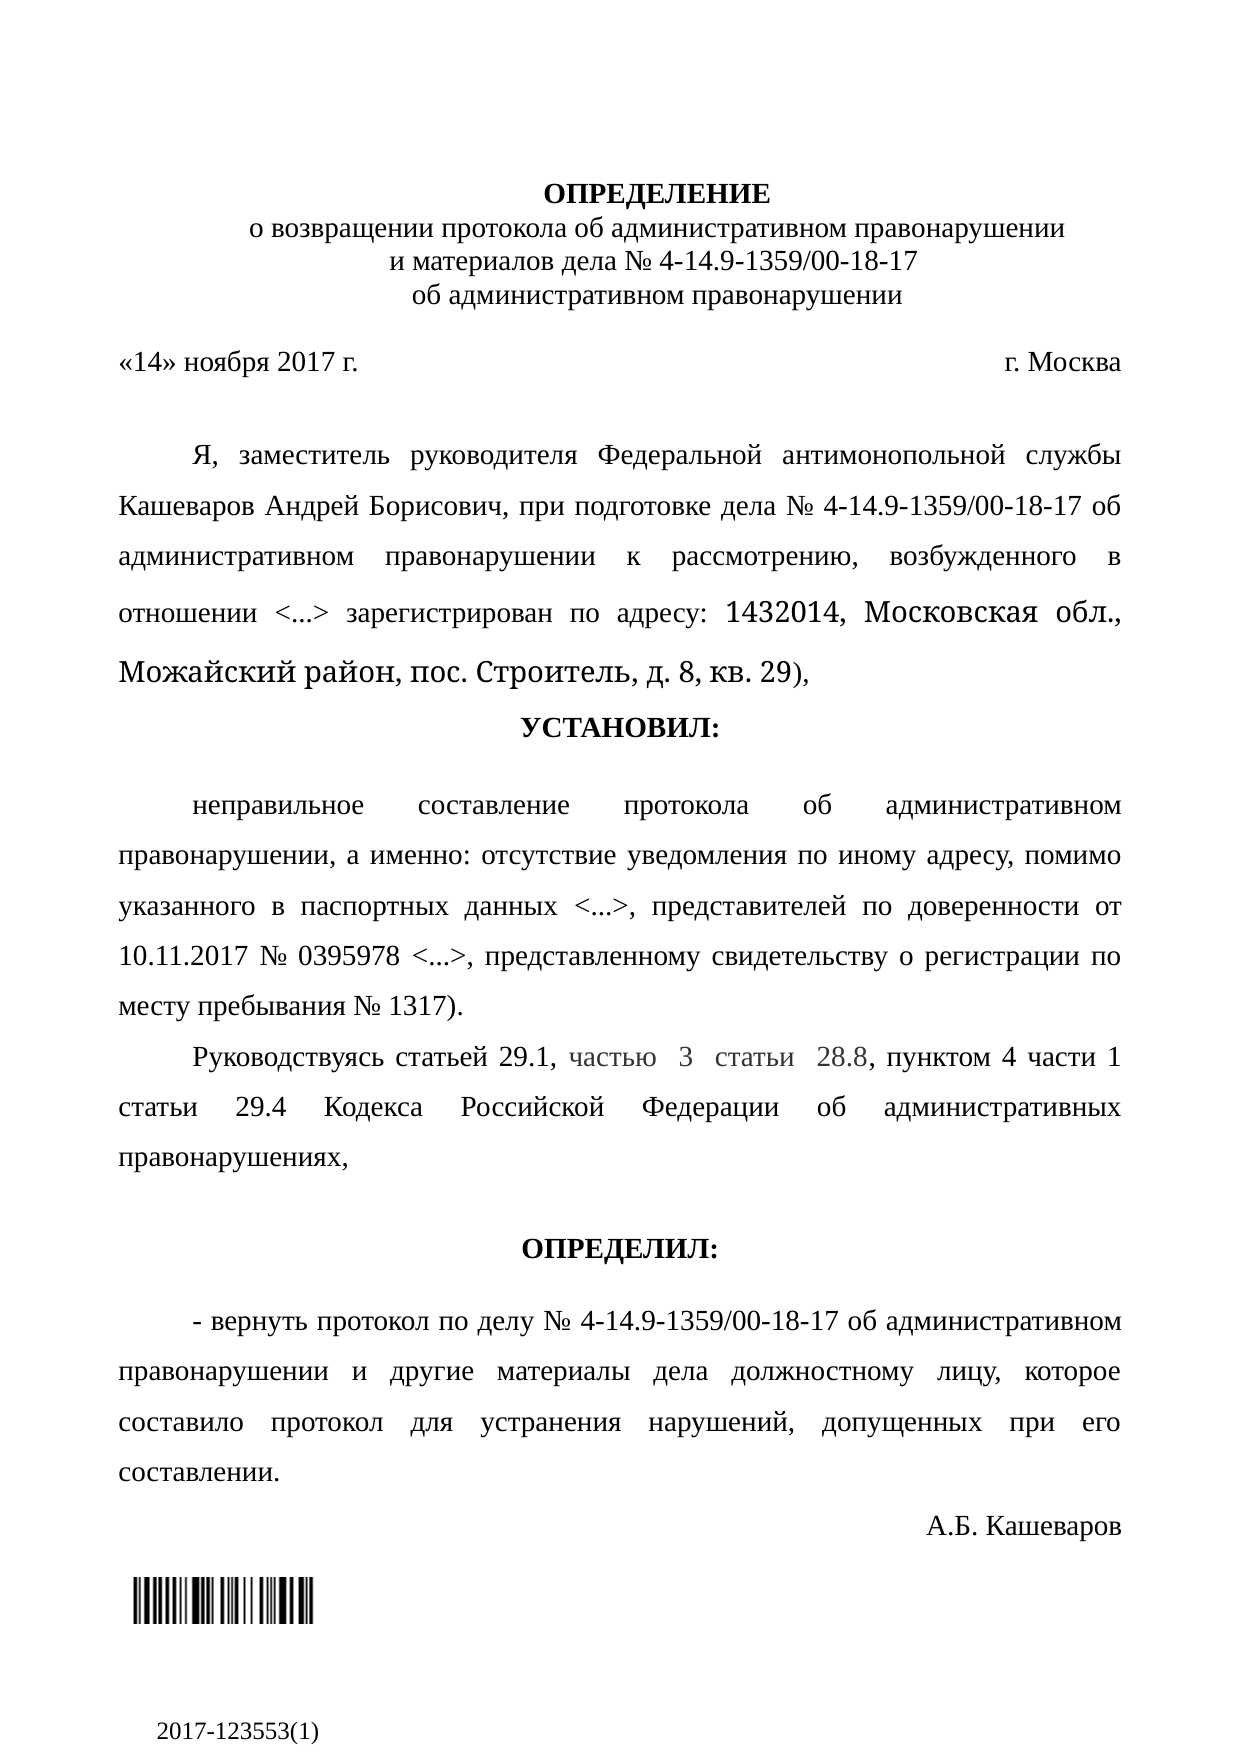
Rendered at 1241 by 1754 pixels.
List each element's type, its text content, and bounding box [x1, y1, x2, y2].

text А.Б. Кашеваров [118, 1504, 1122, 1542]
text «14» ноября 2017 г. г. Москва [118, 344, 1122, 378]
text Руководствуясь статьей 29.1, частью 3 статьи 28.8, пунктом 4 части 1 статьи 29.4 Кодекса Российской Федерации об административных правонарушениях, [118, 1039, 1122, 1173]
text ОПРЕДЕЛЕНИЕ [118, 176, 1122, 210]
text ОПРЕДЕЛИЛ: [118, 1227, 1122, 1265]
text УСТАНОВИЛ: [118, 710, 1122, 744]
text о возвращении протокола об административном правонарушении [118, 210, 1122, 243]
picture [118, 1577, 331, 1624]
text неправильное составление протокола об административном правонарушении, а именно: отсутствие уведомления по иному адресу, помимо указанного в паспортных данных <...>, представителей по доверенности от 10.11.2017 № 0395978 <...>, представленному свидетельству о регистрации по месту пребывания № 1317). [118, 787, 1122, 1022]
text - вернуть протокол по делу № 4-14.9-1359/00-18-17 об административном правонарушении и другие материалы дела должностному лицу, которое составило протокол для устранения нарушений, допущенных при его составлении. [118, 1303, 1122, 1487]
text об административном правонарушении [118, 277, 1122, 311]
text и материалов дела № 4-14.9-1359/00-18-17 [118, 243, 1122, 277]
text Я, заместитель руководителя Федеральной антимонопольной службы Кашеваров Андрей Борисович, при подготовке дела № 4-14.9-1359/00-18-17 об административном правонарушении к рассмотрению, возбужденного в отношении <...> зарегистрирован по адресу: 1432014, Московская обл., Можайский район, пос. Строитель, д. 8, кв. 29), [118, 437, 1122, 691]
